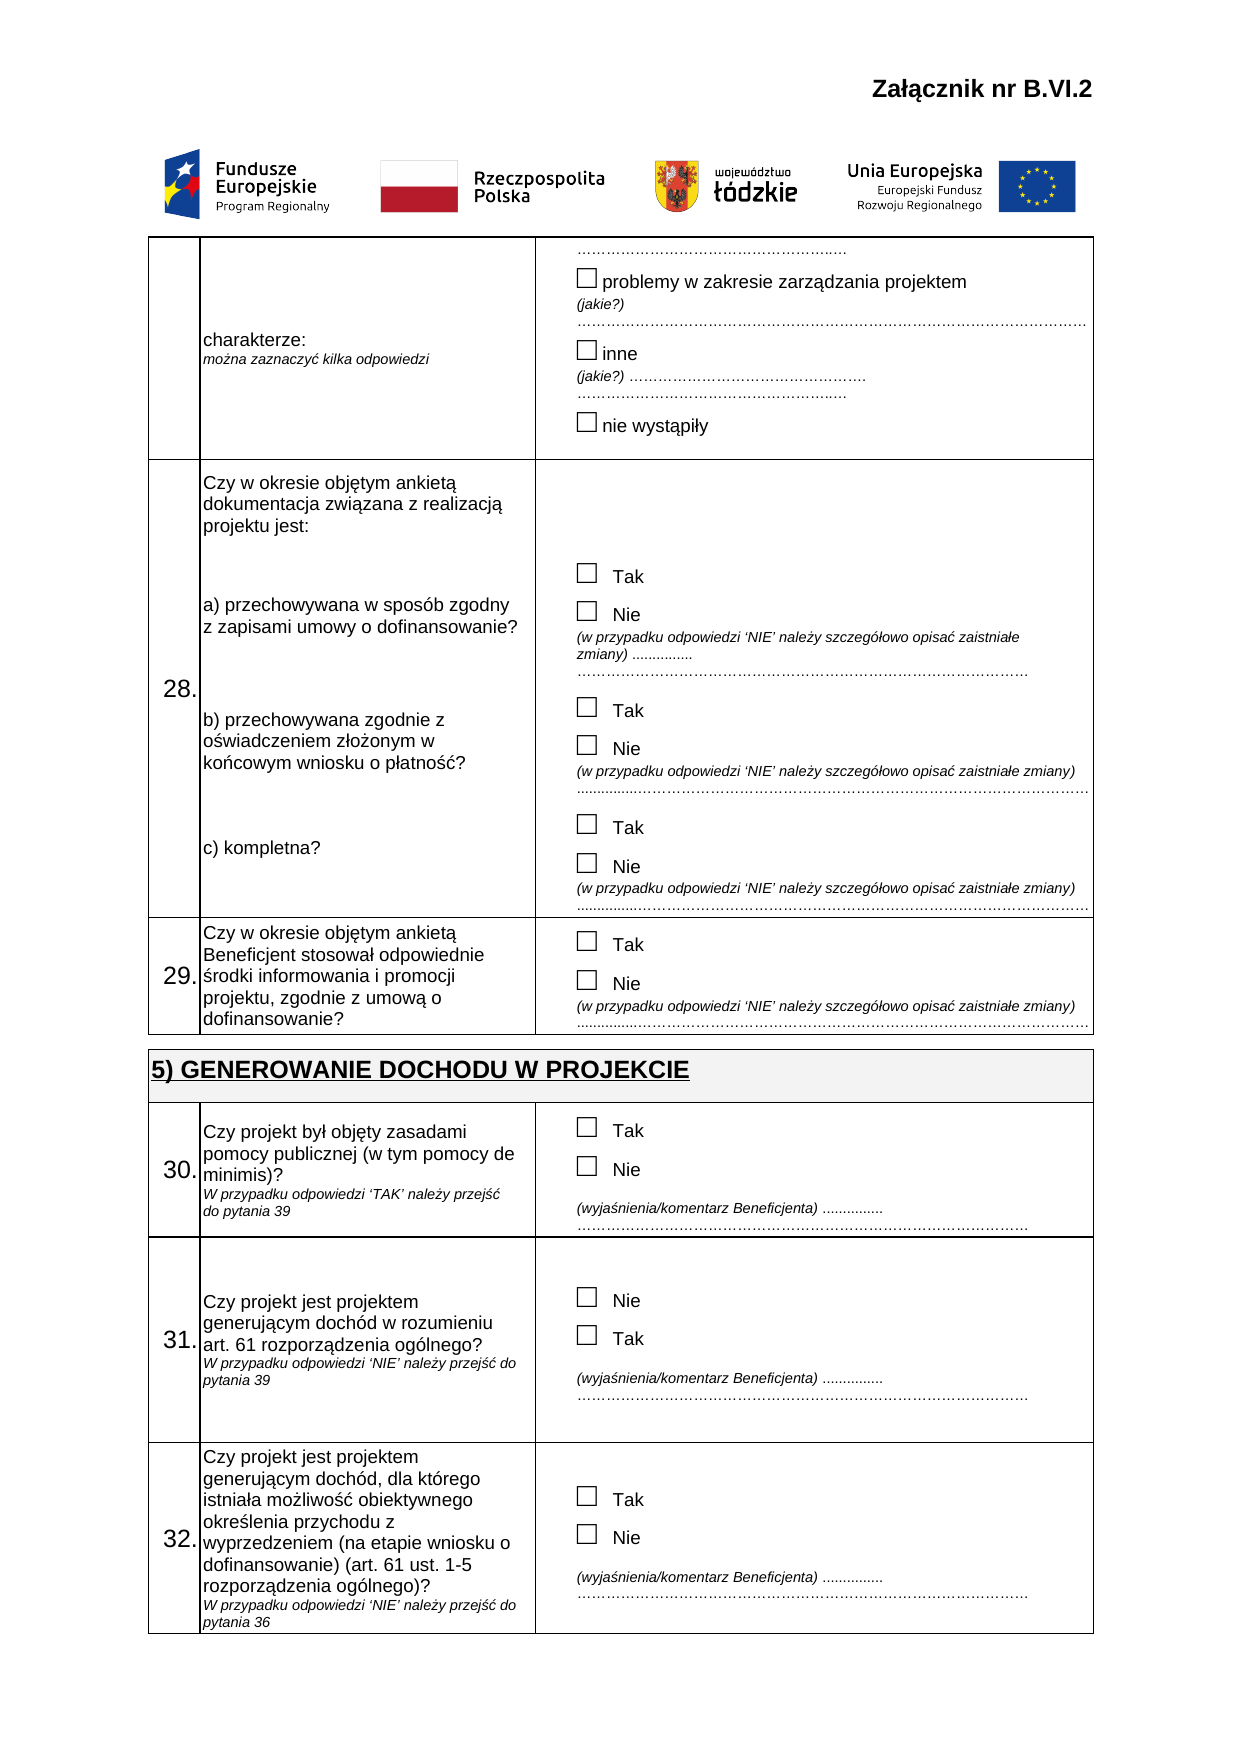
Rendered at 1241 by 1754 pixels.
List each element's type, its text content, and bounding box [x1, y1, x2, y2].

table_cell a) przechowywana w sposób zgodny z zapisami umowy o dofinansowanie? [201, 548, 535, 682]
table_cell □ Tak □ Nie (wyjaśnienia/komentarz Beneficjenta) ...............………………………………………………………………………………… [536, 1443, 1093, 1633]
table_cell [149, 1103, 199, 1236]
table_cell Czy w okresie objętym ankietą Beneficjent stosował odpowiednie środki informowania i promocji projektu, zgodnie z umową o dofinansowanie? [201, 918, 535, 1034]
table_cell □ Nie □ Tak (wyjaśnienia/komentarz Beneficjenta) ...............………………………………………………………………………………… [536, 1238, 1093, 1442]
picture [147, 131, 1093, 237]
table_cell b) przechowywana zgodnie z oświadczeniem złożonym w końcowym wniosku o płatność? [201, 682, 535, 799]
table_cell charakterze: można zaznaczyć kilka odpowiedzi [201, 238, 535, 459]
table_cell Czy projekt jest projektem generującym dochód, dla którego istniała możliwość obiektywnego określenia przychodu z wyprzedzeniem (na etapie wniosku o dofinansowanie) (art. 61 ust. 1-5 rozporządzenia ogólnego)? W przypadku odpowiedzi ‘NIE’ należy przejść do pytania 36 [201, 1443, 535, 1633]
table_cell c) kompletna? [201, 799, 535, 917]
table_cell □ Tak □ Nie (w przypadku odpowiedzi ‘NIE’ należy szczegółowo opisać zaistniałe zmiany) ...............………………………………………………………………………………… [536, 682, 1093, 799]
table_cell ……………………………………………..… □ problemy w zakresie zarządzania projektem (jakie?) …………………………………………………………………………………………… □ inne (jakie?) ………………………………………….……………………………………………..… □ nie wystąpiły [536, 238, 1093, 459]
table_cell Czy projekt był objęty zasadami pomocy publicznej (w tym pomocy de minimis)? W przypadku odpowiedzi ‘TAK’ należy przejść do pytania 39 [201, 1103, 535, 1236]
table_cell [149, 918, 199, 1034]
table_cell [149, 238, 199, 459]
table_cell □ Tak □ Nie (w przypadku odpowiedzi ‘NIE’ należy szczegółowo opisać zaistniałe zmiany) ...............………………………………………………………………………………… [536, 548, 1093, 682]
table_cell Czy w okresie objętym ankietą dokumentacja związana z realizacją projektu jest: [201, 460, 535, 548]
table_cell □ Tak □ Nie (w przypadku odpowiedzi ‘NIE’ należy szczegółowo opisać zaistniałe zmiany) ...............………………………………………………………………………………… [536, 799, 1093, 917]
table_cell [149, 1443, 199, 1633]
table_cell Czy projekt jest projektem generującym dochód w rozumieniu art. 61 rozporządzenia ogólnego? W przypadku odpowiedzi ‘NIE’ należy przejść do pytania 39 [201, 1238, 535, 1442]
table_cell □ Tak □ Nie (wyjaśnienia/komentarz Beneficjenta) ...............………………………………………………………………………………… [536, 1103, 1093, 1236]
table_cell [149, 460, 199, 917]
table_cell [149, 1238, 199, 1442]
table_cell [536, 460, 1093, 548]
table_cell □ Tak □ Nie (w przypadku odpowiedzi ‘NIE’ należy szczegółowo opisać zaistniałe zmiany) ...............………………………………………………………………………………… [536, 918, 1093, 1034]
table_header 5) GENEROWANIE DOCHODU W PROJEKCIE [149, 1050, 1093, 1102]
